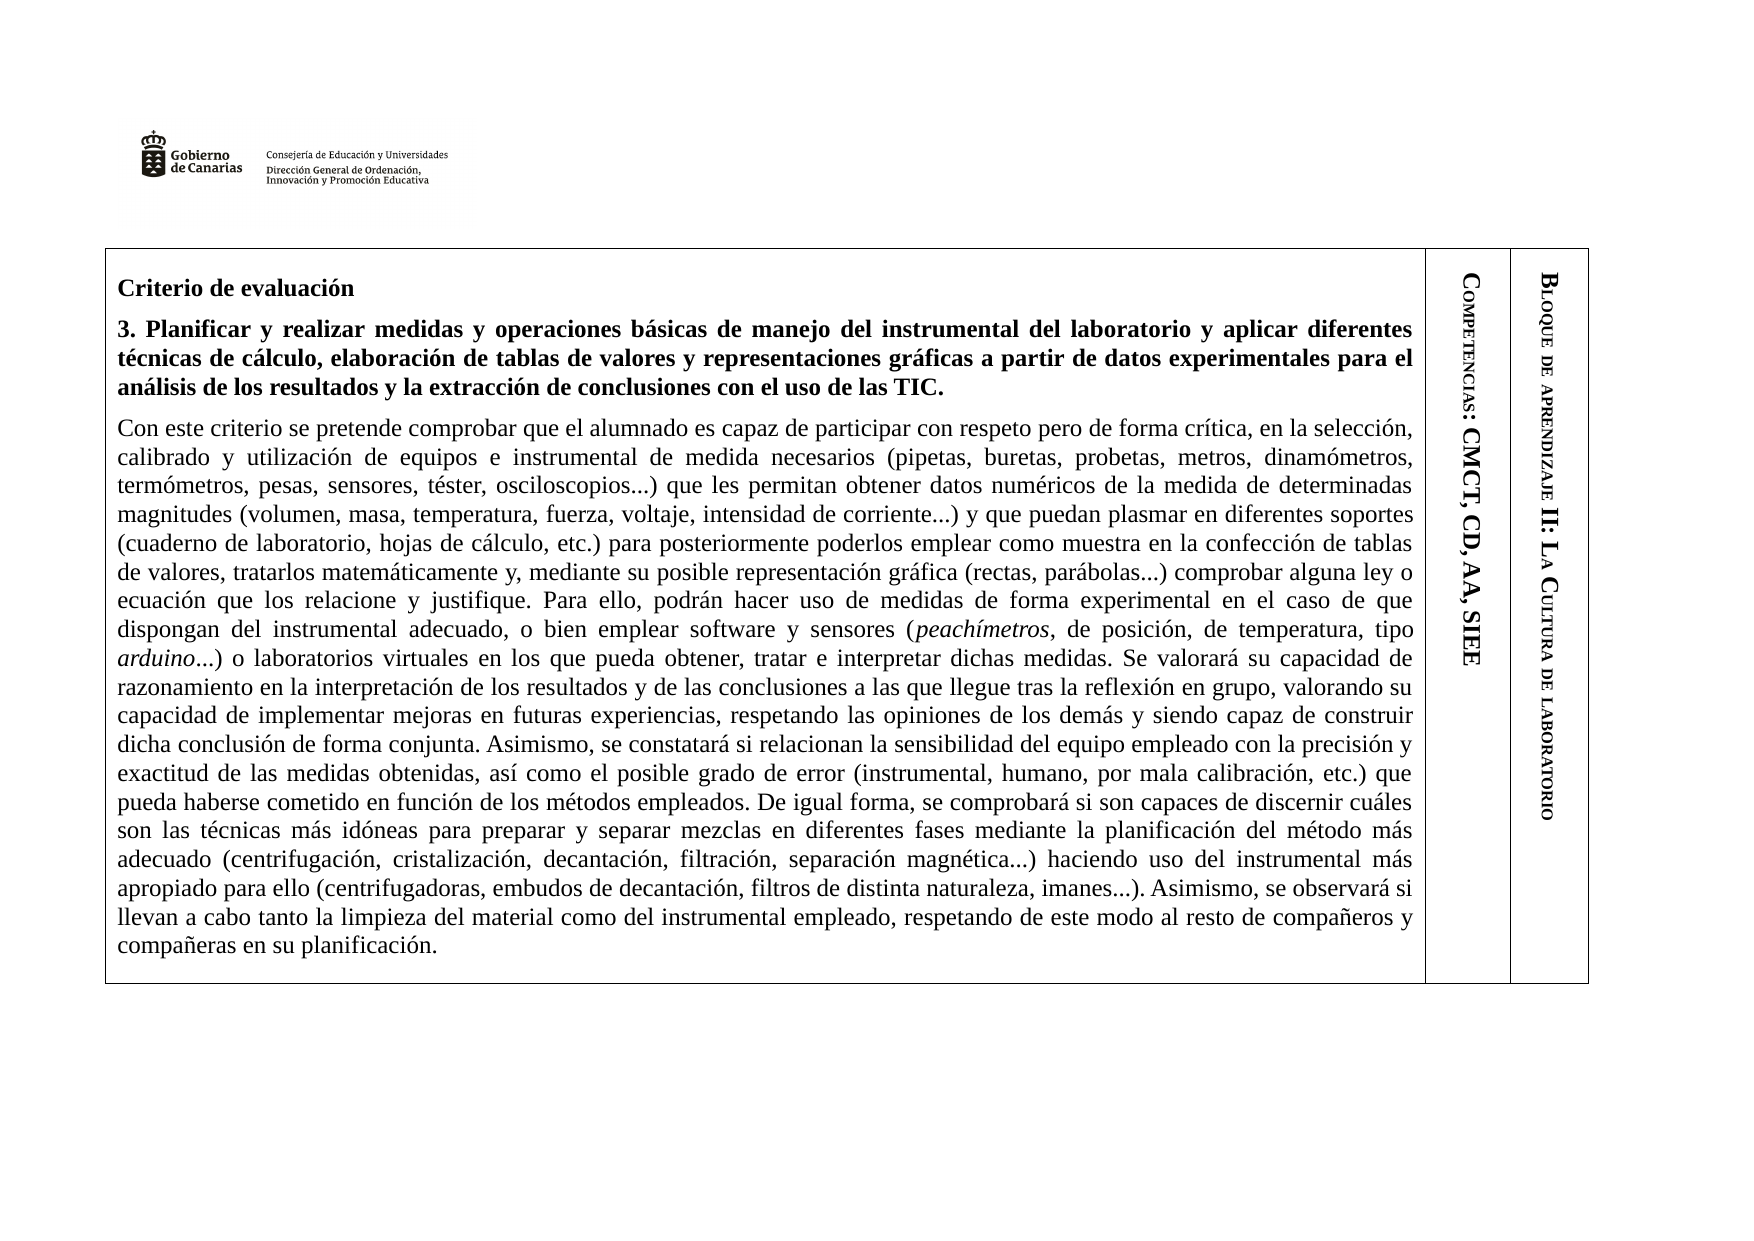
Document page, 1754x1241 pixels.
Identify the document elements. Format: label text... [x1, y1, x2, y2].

table_header Criterio de evaluación 3. Planificar y realizar medidas y operaciones básicas de manejo del instrumental del laboratorio y aplicar diferentes técnicas de cálculo, elaboración de tablas de valores y representaciones gráficas a partir de datos experimentales para el análisis de los resultados y la extracción de conclusiones con el uso de las TIC. Con este criterio se pretende comprobar que el alumnado es capaz de participar con respeto pero de forma crítica, en la selección, calibrado y utilización de equipos e instrumental de medida necesarios (pipetas, buretas, probetas, metros, dinamómetros, termómetros, pesas, sensores, téster, osciloscopios...) que les permitan obtener datos numéricos de la medida de determinadas magnitudes (volumen, masa, temperatura, fuerza, voltaje, intensidad de corriente...) y que puedan plasmar en diferentes soportes (cuaderno de laboratorio, hojas de cálculo, etc.) para posteriormente poderlos emplear como muestra en la confección de tablas de valores, tratarlos matemáticamente y, mediante su posible representación gráfica (rectas, parábolas...) comprobar alguna ley o ecuación que los relacione y justifique. Para ello, podrán hacer uso de medidas de forma experimental en el caso de que dispongan del instrumental adecuado, o bien emplear software y sensores (peachímetros, de posición, de temperatura, tipo arduino...) o laboratorios virtuales en los que pueda obtener, tratar e interpretar dichas medidas. Se valorará su capacidad de razonamiento en la interpretación de los resultados y de las conclusiones a las que llegue tras la reflexión en grupo, valorando su capacidad de implementar mejoras en futuras experiencias, respetando las opiniones de los demás y siendo capaz de construir dicha conclusión de forma conjunta. Asimismo, se constatará si relacionan la sensibilidad del equipo empleado con la precisión y exactitud de las medidas obtenidas, así como el posible grado de error (instrumental, humano, por mala calibración, etc.) que pueda haberse cometido en función de los métodos empleados. De igual forma, se comprobará si son capaces de discernir cuáles son las técnicas más idóneas para preparar y separar mezclas en diferentes fases mediante la planificación del método más adecuado (centrifugación, cristalización, decantación, filtración, separación magnética...) haciendo uso del instrumental más apropiado para ello (centrifugadoras, embudos de decantación, filtros de distinta naturaleza, imanes...). Asimismo, se observará si llevan a cabo tanto la limpieza del material como del instrumental empleado, respetando de este modo al resto de compañeros y compañeras en su planificación. [106, 249, 1425, 983]
table_header Competencias: CMCT, CD, AA, SIEE [1426, 249, 1510, 983]
table_header Bloque de aprendizaje II: La Cultura de laboratorio [1511, 249, 1588, 983]
